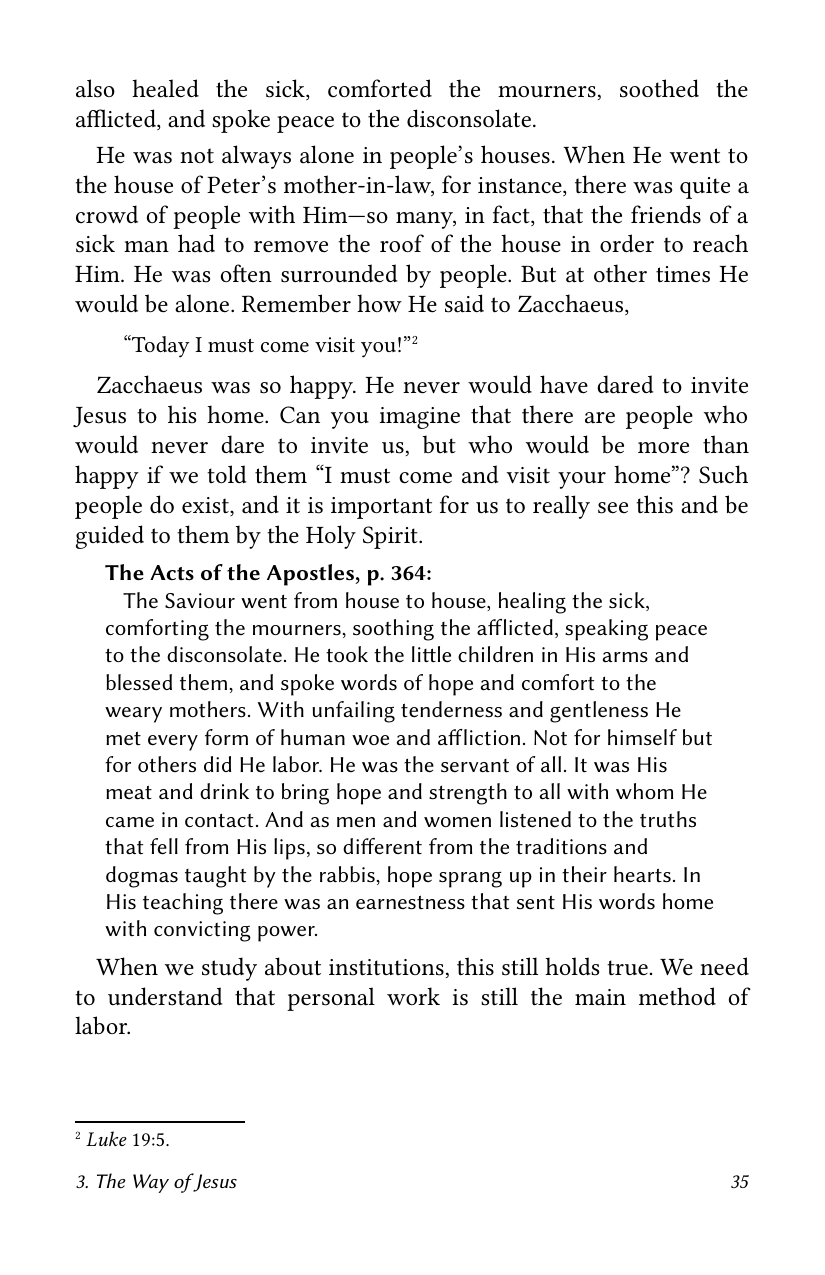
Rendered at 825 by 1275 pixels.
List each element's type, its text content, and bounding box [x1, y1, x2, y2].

text “Today I must come visit you!” [105, 332, 720, 358]
text When we study about institutions, this still holds true. We need to understand that personal work is still the main method of labor. [75, 953, 750, 1041]
text The Acts of the Apostles, p. 364: [105, 560, 750, 586]
text also healed the sick, comforted the mourners, soothed the afflicted, and spoke peace to the disconsolate. [75, 75, 750, 133]
text Zacchaeus was so happy. He never would have dared to invite Jesus to his home. Can you imagine that there are people who would never dare to invite us, but who would be more than happy if we told them “I must come and visit your home”? Such people do exist, and it is important for us to really see this and be guided to them by the Holy Spirit. [75, 372, 750, 549]
text Luke 19:5. [75, 1128, 750, 1152]
text The Saviour went from house to house, healing the sick, comforting the mourners, soothing the afflicted, speaking peace to the disconsolate. He took the little children in His arms and blessed them, and spoke words of hope and comfort to the weary mothers. With unfailing tenderness and gentleness He met every form of human woe and affliction. Not for himself but for others did He labor. He was the servant of all. It was His meat and drink to bring hope and strength to all with whom He came in contact. And as men and women listened to the truths that fell from His lips, so different from the traditions and dogmas taught by the rabbis, hope sprang up in their hearts. In His teaching there was an earnestness that sent His words home with convicting power. [105, 587, 720, 942]
text He was not always alone in people’s houses. When He went to the house of Peter’s mother-in-law, for instance, there was quite a crowd of people with Him—so many, in fact, that the friends of a sick man had to remove the roof of the house in order to reach Him. He was often surrounded by people. But at other times He would be alone. Remember how He said to Zacchaeus, [75, 141, 750, 319]
